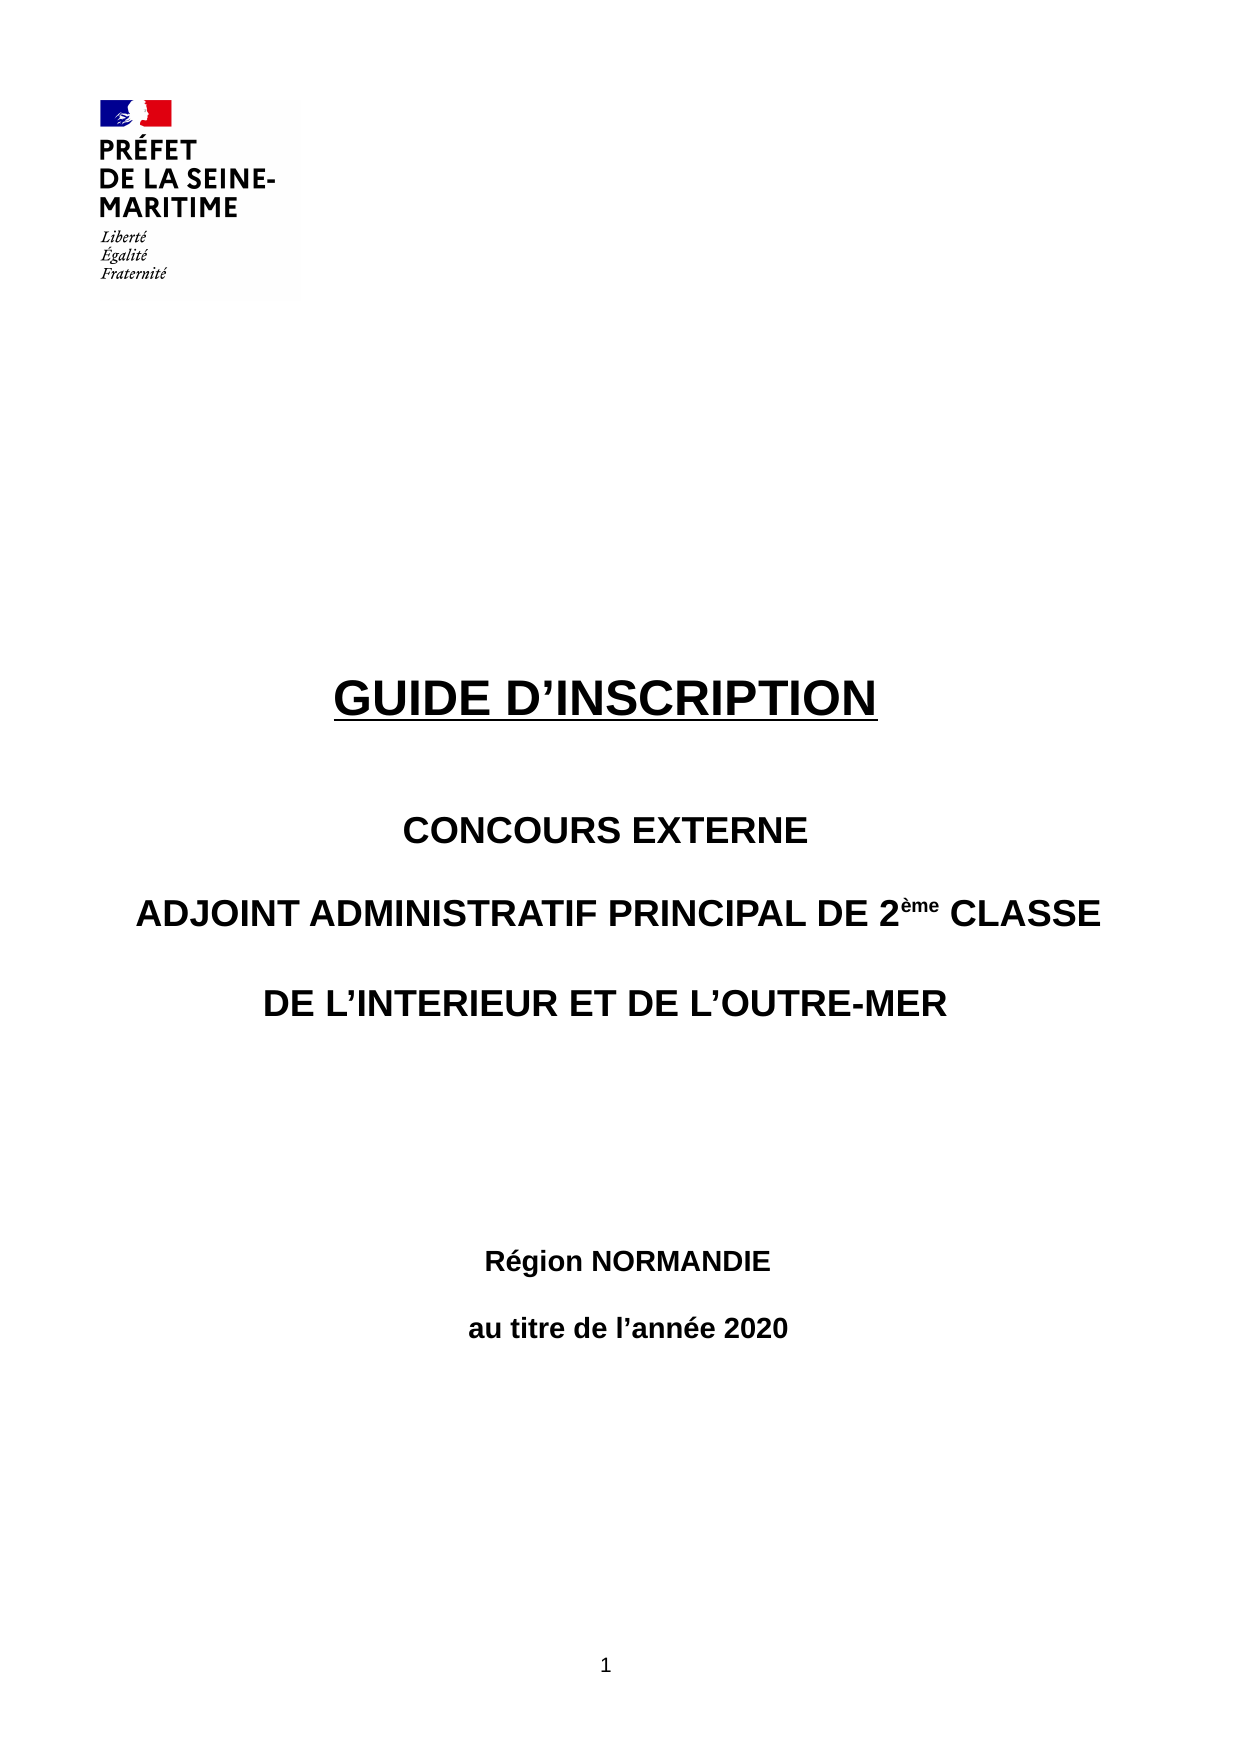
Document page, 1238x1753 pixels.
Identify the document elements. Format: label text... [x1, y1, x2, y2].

text CONCOURS EXTERNE [45, 809, 1166, 852]
text ADJOINT ADMINISTRATIF PRINCIPAL DE 2ème CLASSE [135, 891, 1166, 934]
picture [100, 100, 301, 301]
text Région NORMANDIE au titre de l’année 2020 [405, 1243, 839, 1344]
subtitle GUIDE D’INSCRIPTION [44, 669, 1166, 726]
text DE L’INTERIEUR ET DE L’OUTRE-MER [45, 982, 1166, 1025]
